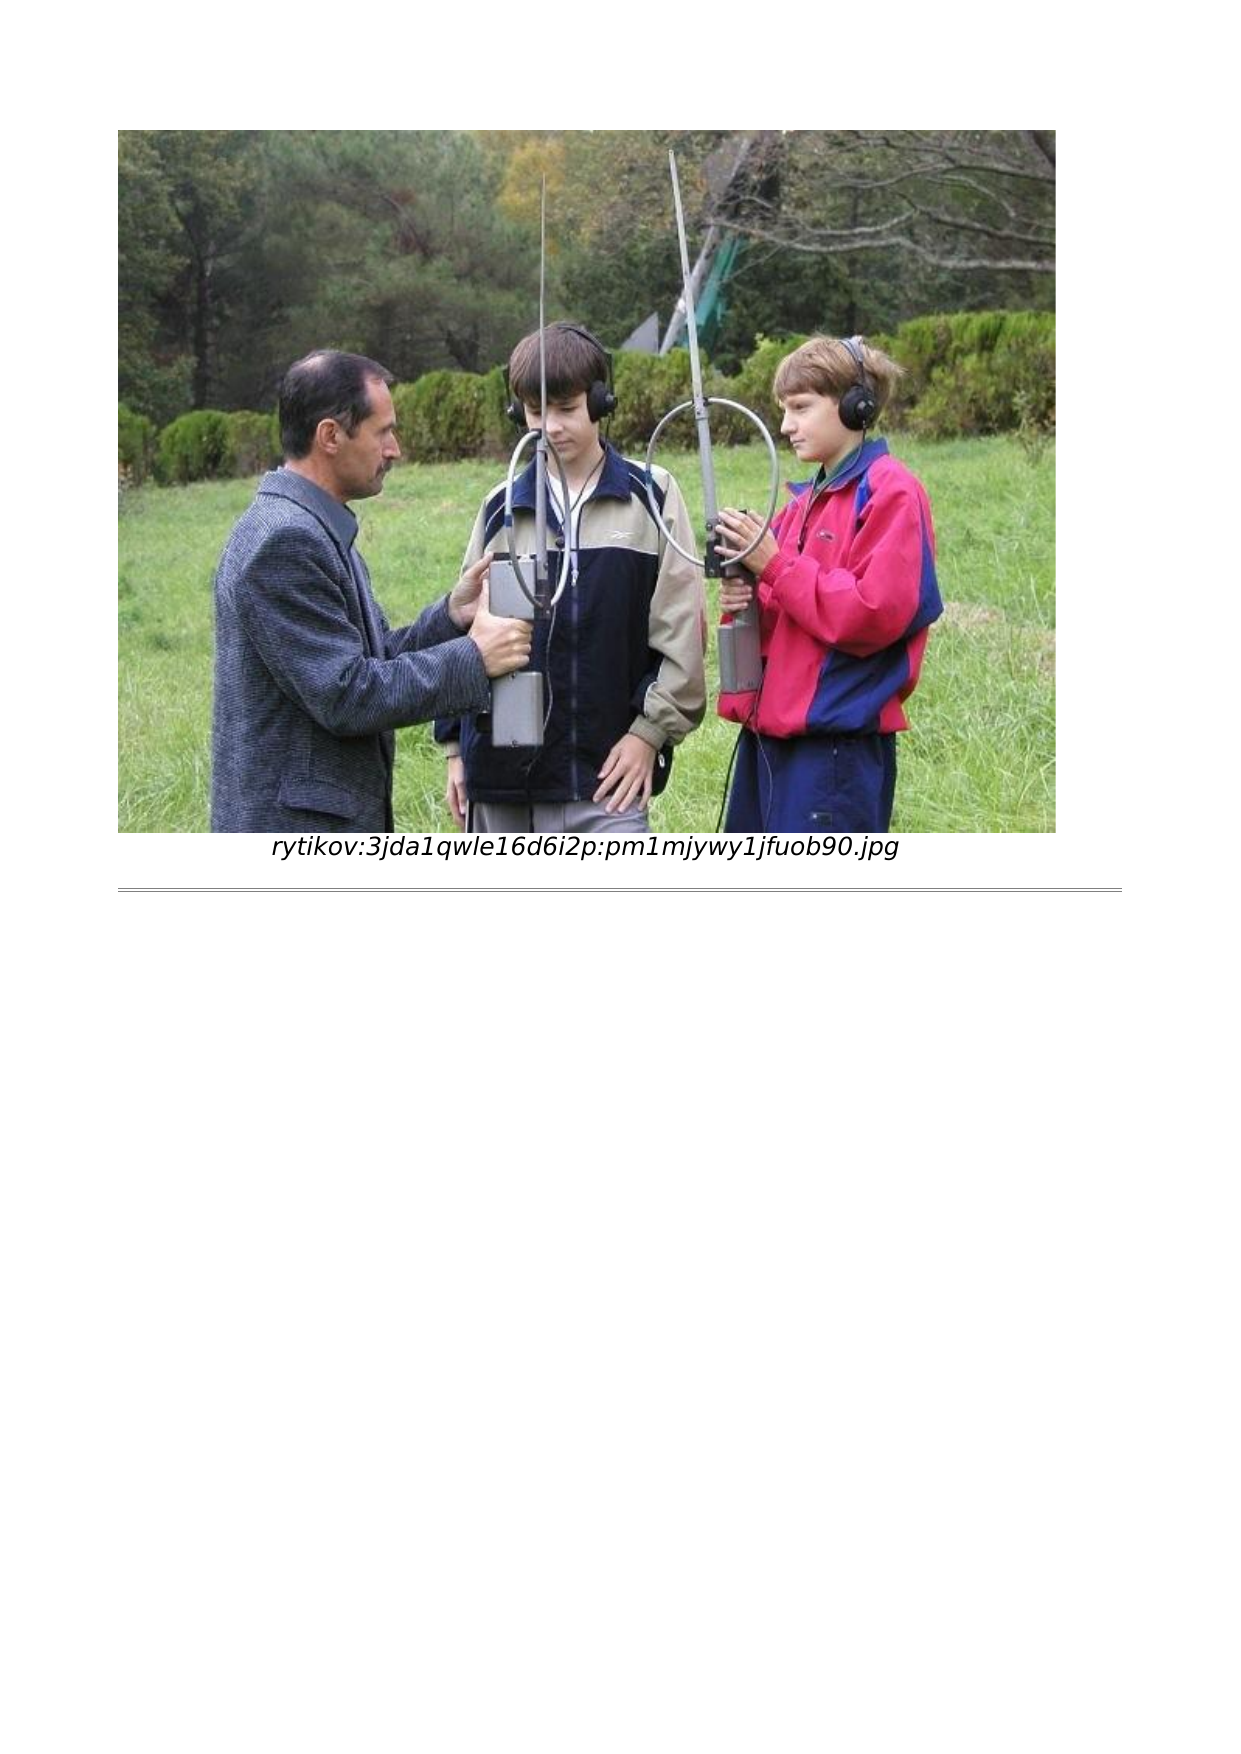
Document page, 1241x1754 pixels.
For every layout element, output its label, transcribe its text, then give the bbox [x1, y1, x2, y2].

picture [118, 130, 1056, 833]
text rytikov:3jda1qwle16d6i2p:pm1mjywy1jfuob90.jpg [118, 833, 1056, 861]
